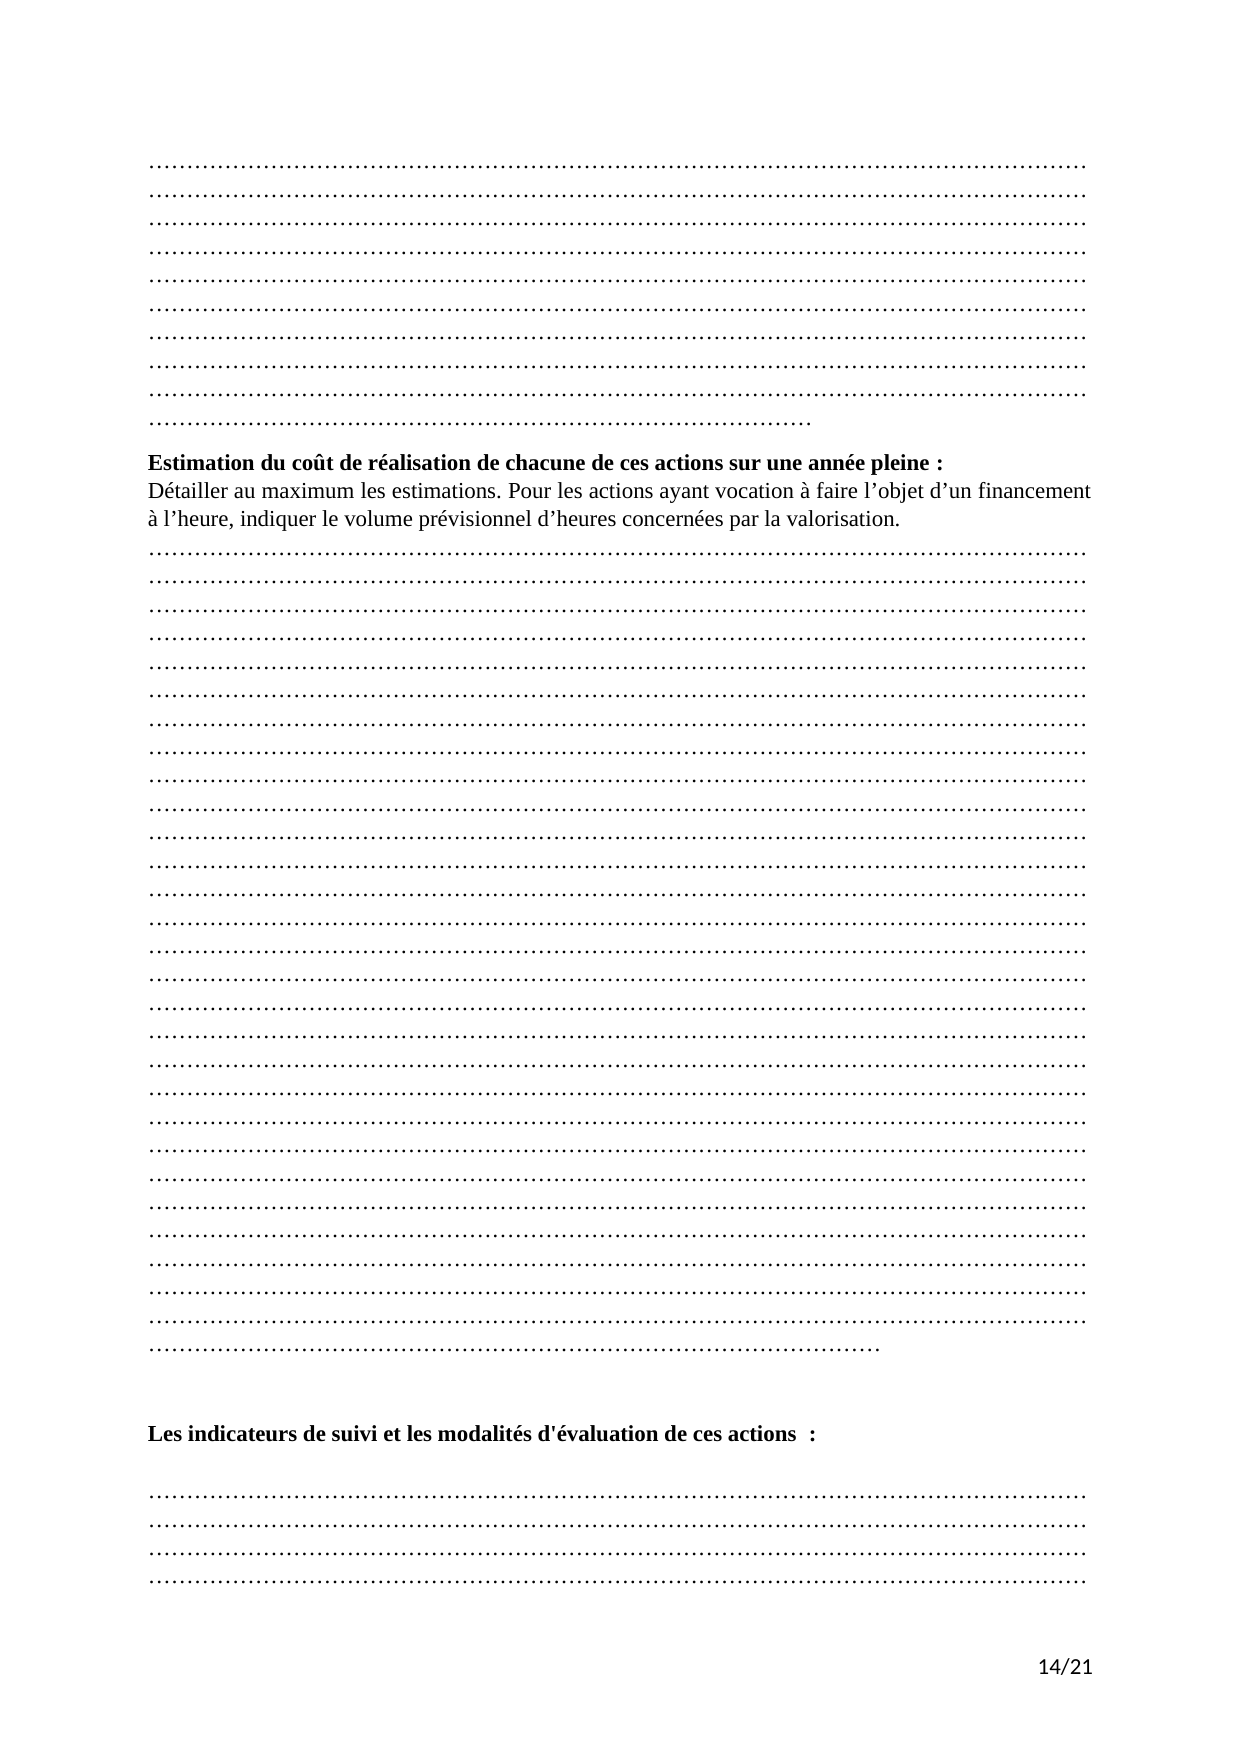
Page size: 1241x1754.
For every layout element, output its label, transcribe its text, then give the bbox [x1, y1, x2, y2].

text …………………………………………………………………………………………………………………………………………………………………………………………………………………………………………………………………………………………………………………………………………………………………………………………………………………………………………………………………………………………………………………………………………………………………………………………………………………………………………………………………………………………………………………………………………………………………………………………………………………………………………………………………………………………………………………………………………………………………………………………………………………………………………………………………………………………………… [148, 148, 1093, 430]
text Détailler au maximum les estimations. Pour les actions ayant vocation à faire l’objet d’un financement à l’heure, indiquer le volume prévisionnel d’heures concernées par la valorisation. [148, 477, 1093, 532]
text Estimation du coût de réalisation de chacune de ces actions sur une année pleine : [148, 449, 1093, 475]
text …………………………………………………………………………………………………………………………………………………………………………………………………………………………………………………………………………………………………………………………………………………………………………………………………………………………………………………… [148, 1477, 1093, 1589]
text ………………………………………………………………………………………………………………………………………………………………………………………………………………………………………………………………………………………………………………………………………………………………………………………………………………………………………………………………………………………………………………………………………………………………………………………………………………………………………………………………………………………………………………………………………………………………………………………………………………………………………………………………………………………………………………………………………………………………………………………………………………………………………………………………………………………………………………………………………………………………………………………………………………………………………………………………………………………………………………………………………………………………………………………………………………………………………………………………………………………………………………………………………………………………………………………………………………………………………………………………………………………………………………………………………………………………………………………………………………………………………………………………………………………………………………………………………………………………………………………………………………………………………………………………………………………………………………………………………………………………………………………………………………………………………………………………………………………………………………………………………………………………………………………………………………………………………………………………………………………………………………………………………………………………………………………………………………………………………………………………………………………………………………………………………………………………………………………………………………………………………………………………………………………………………………………………………………………………………………………………………………………………………………………………………………………………………………………………………………………………………………………………………………………………………………………………………… [148, 534, 1093, 1357]
text Les indicateurs de suivi et les modalités d'évaluation de ces actions : [148, 1420, 1093, 1447]
